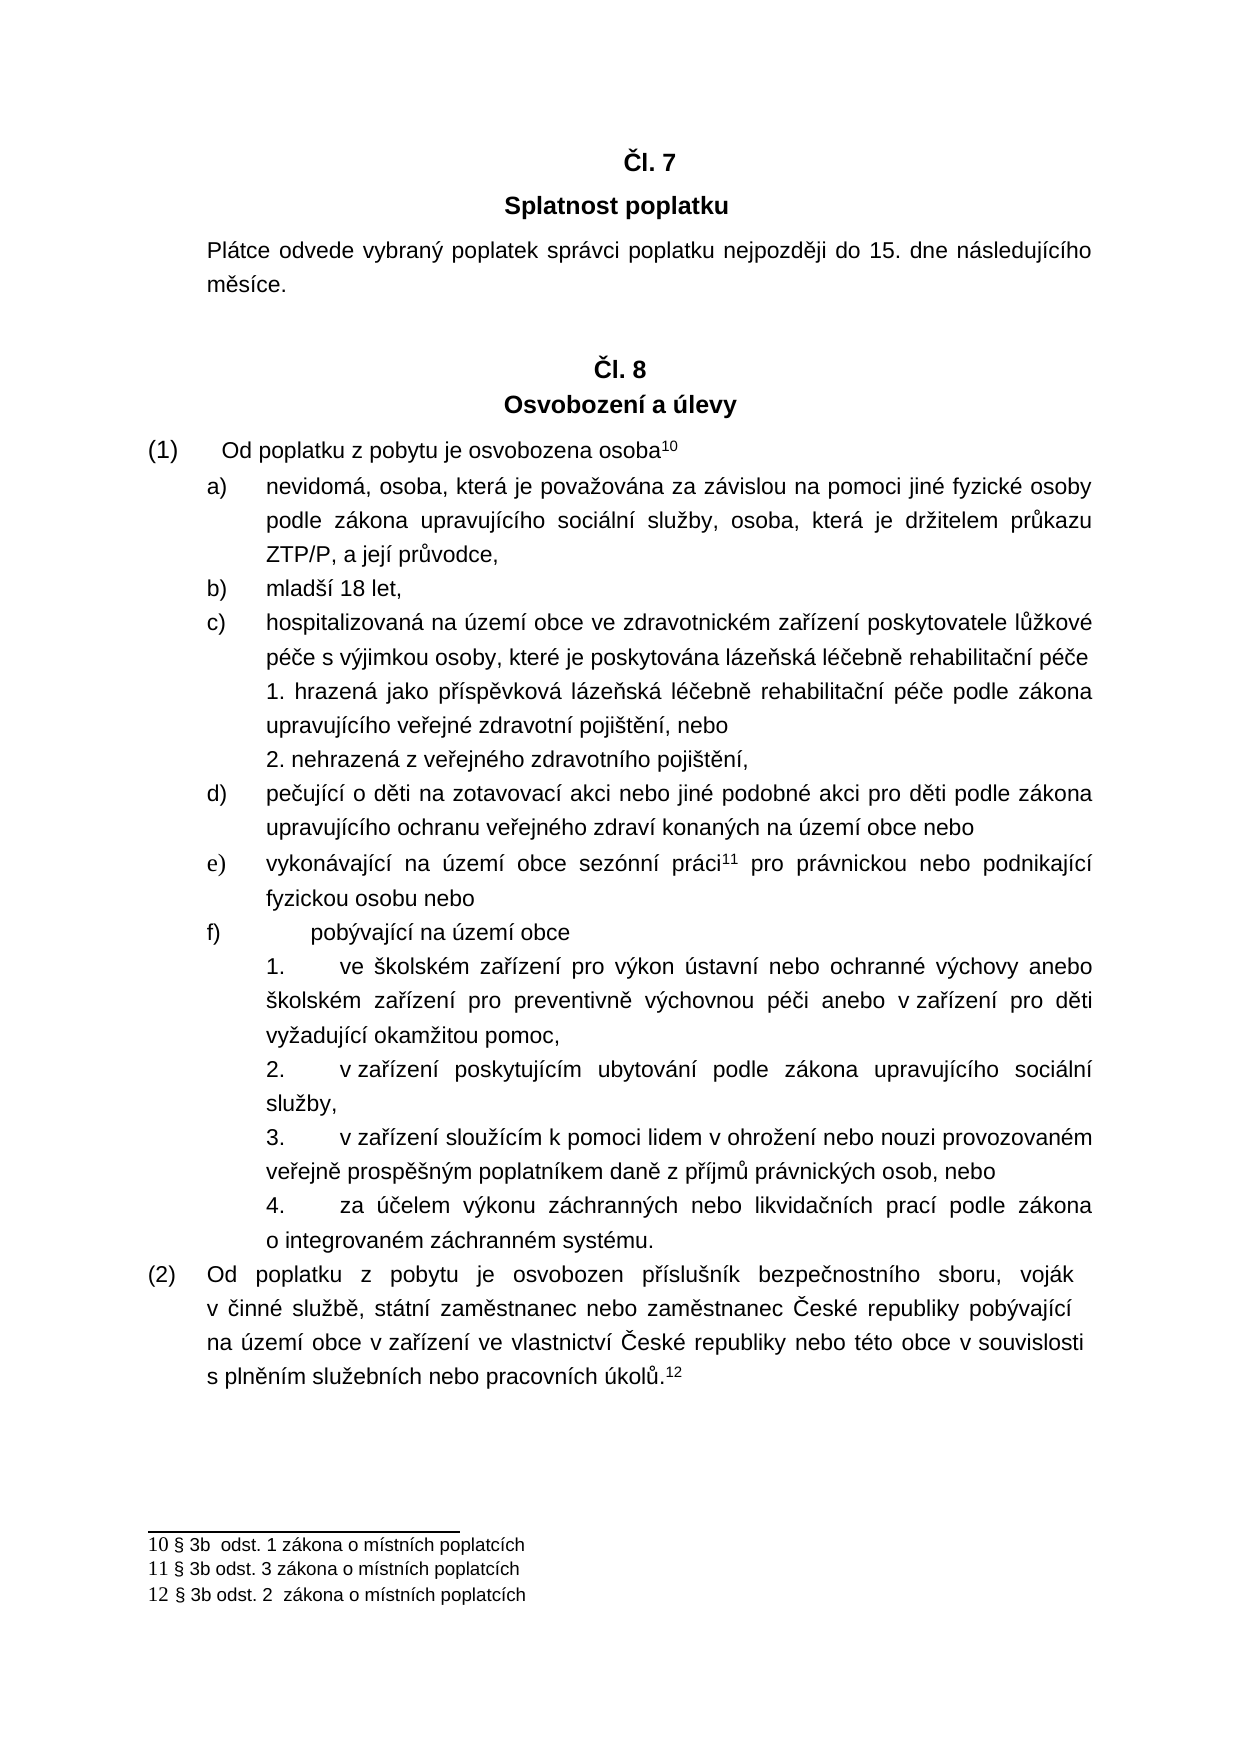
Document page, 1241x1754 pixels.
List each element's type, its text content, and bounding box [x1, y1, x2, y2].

subtitle 2. nehrazená z veřejného zdravotního pojištění, [266, 746, 1093, 772]
list Od poplatku z pobytu je osvobozena osoba [148, 435, 1093, 464]
list nevidomá, osoba, která je považována za závislou na pomoci jiné fyzické osoby podle zákona upravujícího sociální služby, osoba, která je držitelem průkazu ZTP/P, a její průvodce, [207, 473, 1093, 567]
list pečující o děti na zotavovací akci nebo jiné podobné akci pro děti podle zákona upravujícího ochranu veřejného zdraví konaných na území obce nebo [207, 780, 1093, 841]
list vykonávající na území obce sezónní práci pro právnickou nebo podnikající fyzickou osobu nebo [207, 848, 1093, 911]
text § 3b odst. 2 zákona o místních poplatcích [148, 1580, 1093, 1606]
list § 3b odst. 1 zákona o místních poplatcích [148, 1532, 1093, 1556]
list ve školském zařízení pro výkon ústavní nebo ochranné výchovy anebo školském zařízení pro preventivně výchovnou péči anebo v zařízení pro děti vyžadující okamžitou pomoc, [266, 953, 1093, 1048]
text Čl. 7 [207, 148, 1093, 176]
list hospitalizovaná na území obce ve zdravotnickém zařízení poskytovatele lůžkové péče s výjimkou osoby, které je poskytována lázeňská léčebně rehabilitační péče [207, 609, 1093, 670]
text Splatnost poplatku [148, 191, 1093, 220]
text Plátce odvede vybraný poplatek správci poplatku nejpozději do 15. dne následujícího měsíce. [207, 237, 1093, 297]
list za účelem výkonu záchranných nebo likvidačních prací podle zákona o integrovaném záchranném systému. [266, 1192, 1093, 1253]
list pobývající na území obce [207, 919, 1093, 946]
subtitle 1. hrazená jako příspěvková lázeňská léčebně rehabilitační péče podle zákona upravujícího veřejné zdravotní pojištění, nebo [266, 678, 1093, 738]
text Osvobození a úlevy [148, 390, 1093, 419]
list mladší 18 let, [207, 575, 1093, 601]
list § 3b odst. 3 zákona o místních poplatcích [148, 1556, 1093, 1580]
text (2) Od poplatku z pobytu je osvobozen příslušník bezpečnostního sboru, voják v činné službě, státní zaměstnanec nebo zaměstnanec České republiky pobývající na území obce v zařízení ve vlastnictví České republiky nebo této obce v souvislosti s plněním služebních nebo pracovních úkolů. [148, 1261, 1093, 1390]
list v zařízení sloužícím k pomoci lidem v ohrožení nebo nouzi provozovaném veřejně prospěšným poplatníkem daně z příjmů právnických osob, nebo [266, 1124, 1093, 1185]
list v zařízení poskytujícím ubytování podle zákona upravujícího sociální služby, [266, 1056, 1093, 1116]
text Čl. 8 [148, 355, 1093, 384]
